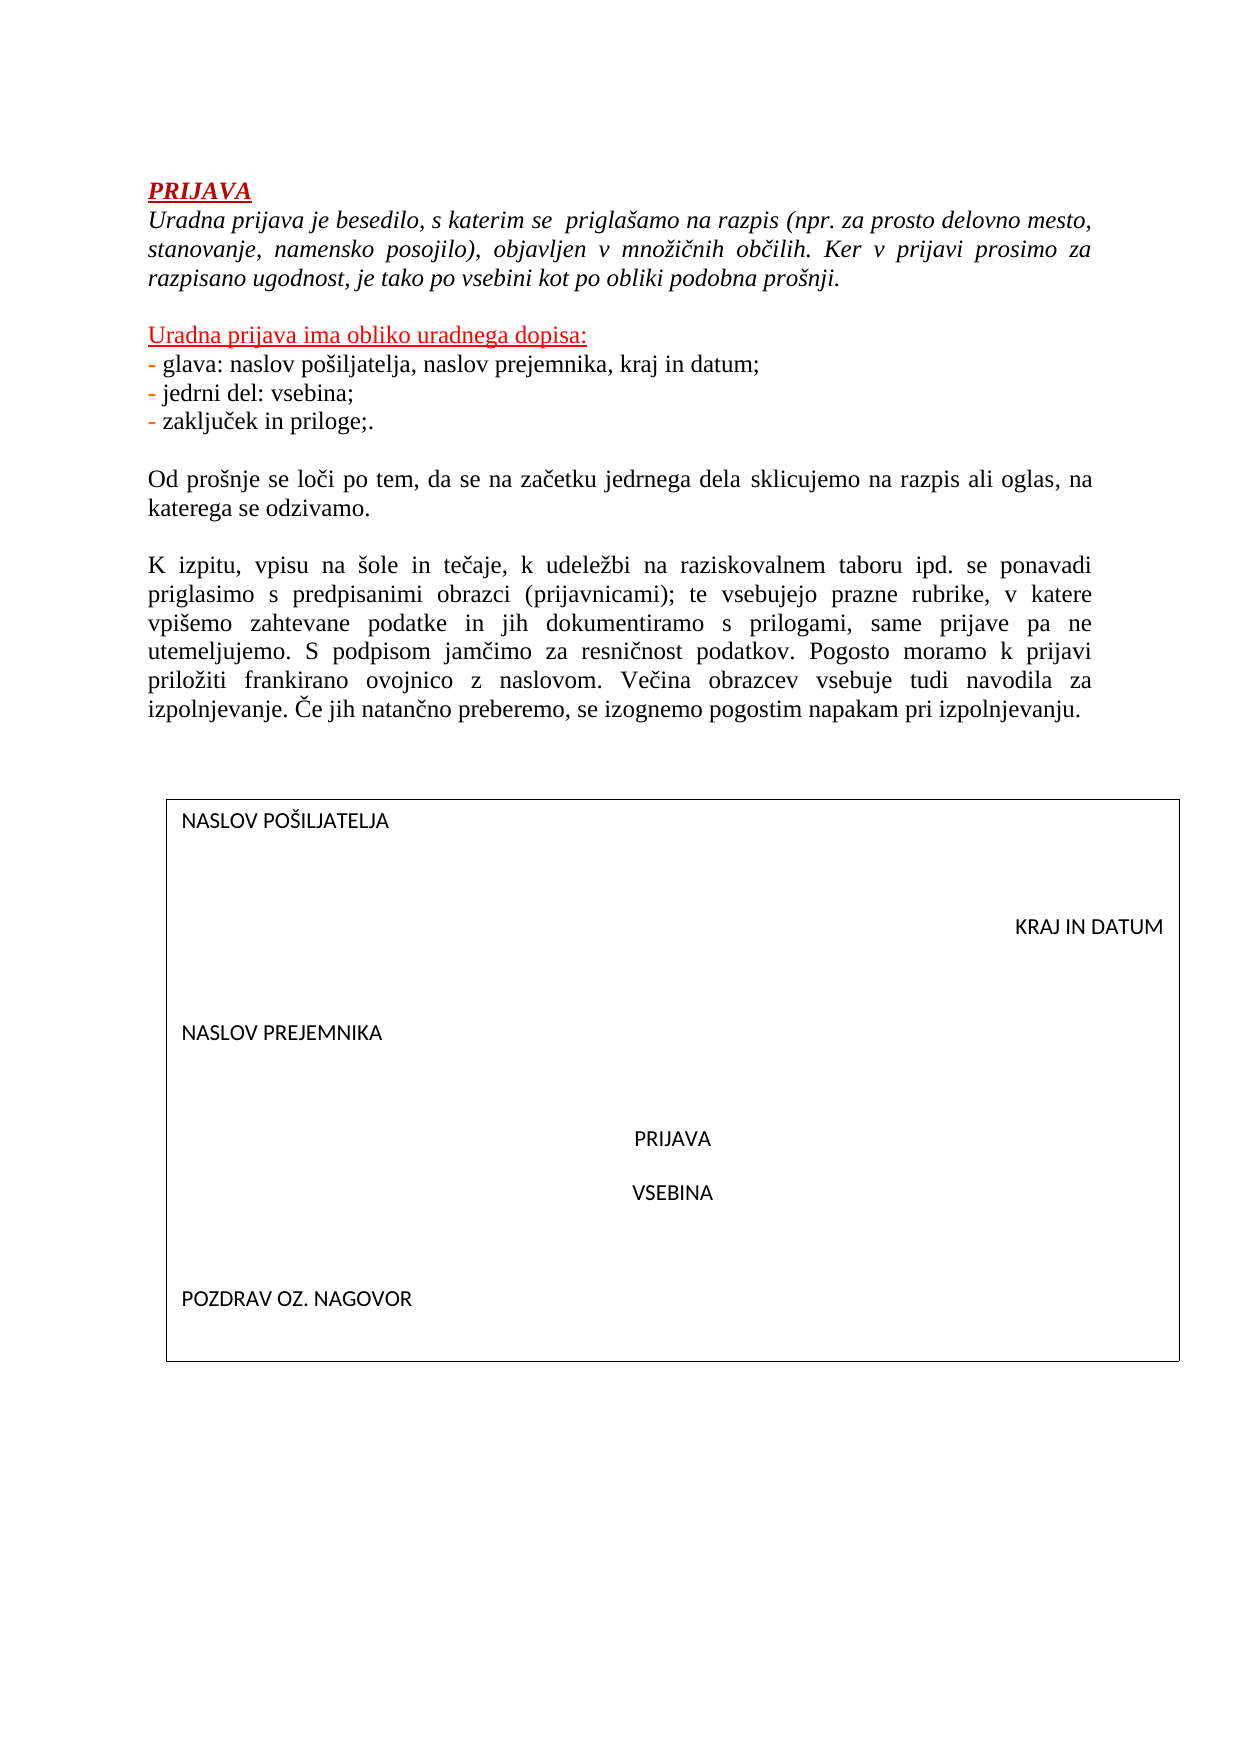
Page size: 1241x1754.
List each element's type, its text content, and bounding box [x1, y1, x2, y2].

text Od prošnje se loči po tem, da se na začetku jedrnega dela sklicujemo na razpis ali oglas, na katerega se odzivamo. [148, 464, 1093, 521]
text PRIJAVA [181, 1124, 1164, 1153]
text VSEBINA [181, 1178, 1164, 1206]
text K izpitu, vpisu na šole in tečaje, k udeležbi na raziskovalnem taboru ipd. se ponavadi priglasimo s predpisanimi obrazci (prijavnicami); te vsebujejo prazne rubrike, v katere vpišemo zahtevane podatke in jih dokumentiramo s prilogami, same prijave pa ne utemeljujemo. S podpisom jamčimo za resničnost podatkov. Pogosto moramo k prijavi priložiti frankirano ovojnico z naslovom. Večina obrazcev vsebuje tudi navodila za izpolnjevanje. Če jih natančno preberemo, se izognemo pogostim napakam pri izpolnjevanju. [148, 550, 1093, 723]
text Uradna prijava je besedilo, s katerim se priglašamo na razpis (npr. za prosto delovno mesto, stanovanje, namensko posojilo), objavljen v množičnih občilih. Ker v prijavi prosimo za razpisano ugodnost, je tako po vsebini kot po obliki podobna prošnji. [148, 205, 1093, 291]
text - jedrni del: vsebina; [148, 378, 1093, 406]
text NASLOV PREJEMNIKA [181, 1018, 1164, 1047]
text - zaključek in priloge;. [148, 406, 1093, 435]
text Uradna prijava ima obliko uradnega dopisa: [148, 320, 1093, 349]
text - glava: naslov pošiljatelja, naslov prejemnika, kraj in datum; [148, 349, 1093, 378]
text POZDRAV OZ. NAGOVOR [181, 1284, 1164, 1312]
text PRIJAVA [148, 176, 1093, 205]
text KRAJ IN DATUM [181, 912, 1164, 941]
text NASLOV POŠILJATELJA [181, 806, 1164, 834]
